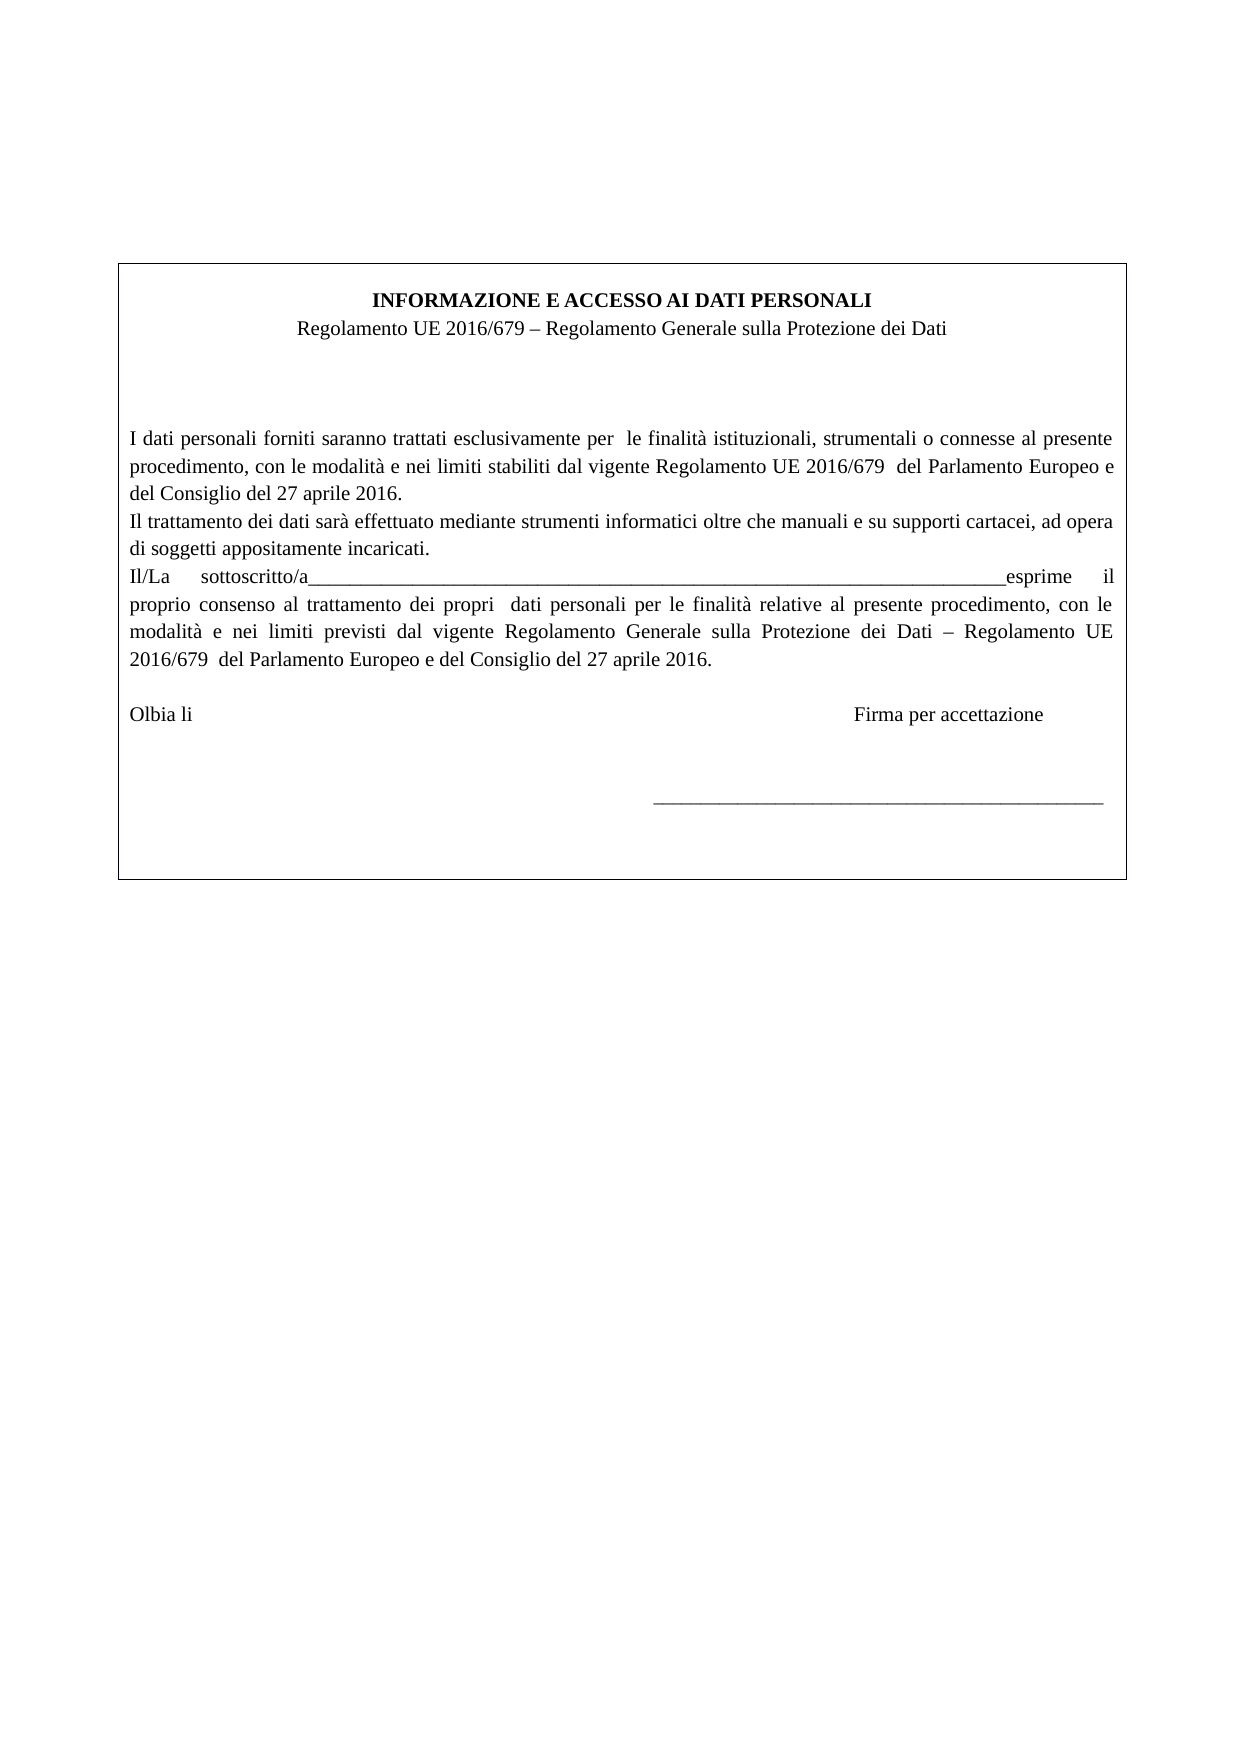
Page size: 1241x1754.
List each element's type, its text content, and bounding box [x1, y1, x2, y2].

table_header INFORMAZIONE E ACCESSO AI DATI PERSONALI Regolamento UE 2016/679 – Regolamento Generale sulla Protezione dei Dati I dati personali forniti saranno trattati esclusivamente per le finalità istituzionali, strumentali o connesse al presente procedimento, con le modalità e nei limiti stabiliti dal vigente Regolamento UE 2016/679 del Parlamento Europeo e del Consiglio del 27 aprile 2016. Il trattamento dei dati sarà effettuato mediante strumenti informatici oltre che manuali e su supporti cartacei, ad opera di soggetti appositamente incaricati. Il/La sottoscritto/a___________________________________________________________________esprime il proprio consenso al trattamento dei propri dati personali per le finalità relative al presente procedimento, con le modalità e nei limiti previsti dal vigente Regolamento Generale sulla Protezione dei Dati – Regolamento UE 2016/679 del Parlamento Europeo e del Consiglio del 27 aprile 2016. Olbia li Firma per accettazione ________________________________________________ [119, 264, 1126, 879]
